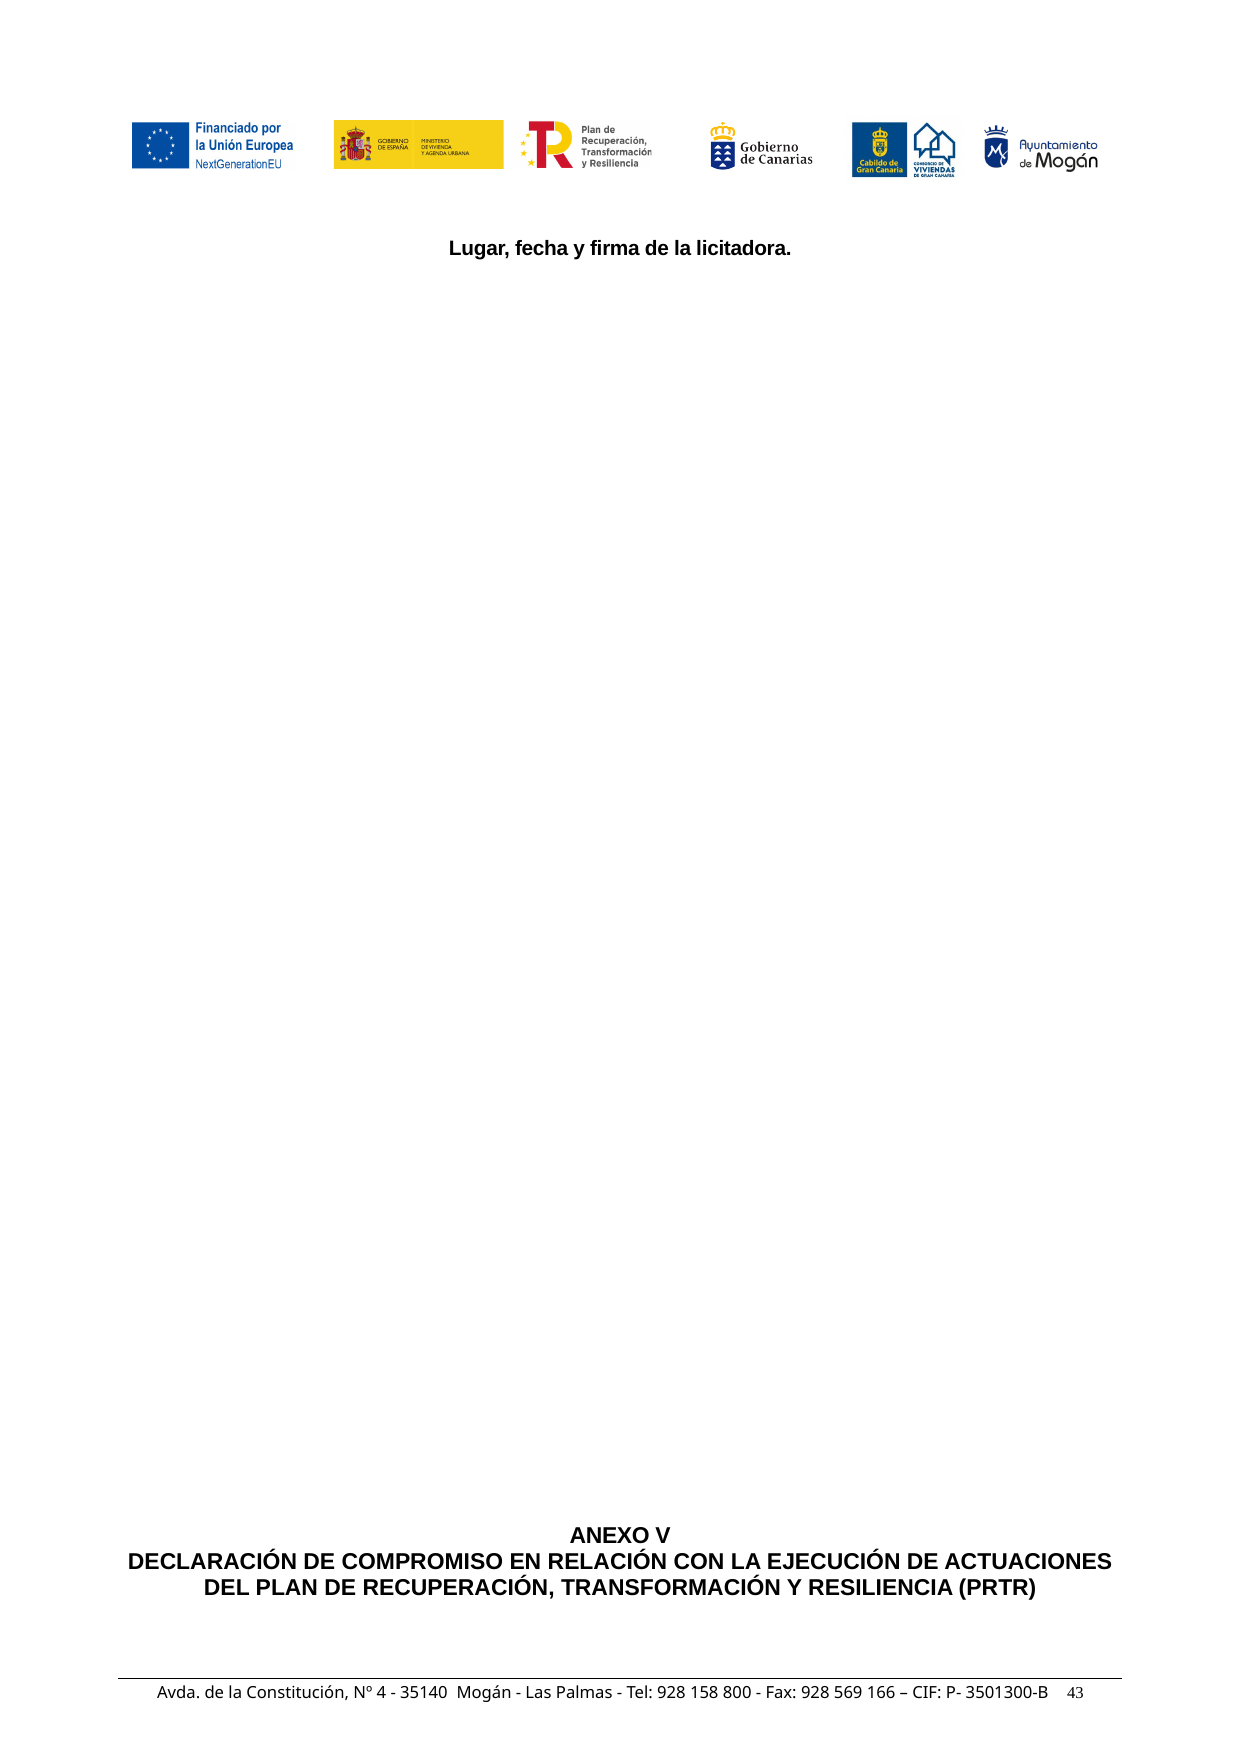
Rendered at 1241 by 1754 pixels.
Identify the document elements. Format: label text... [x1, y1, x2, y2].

picture [710, 122, 813, 170]
text Lugar, fecha y firma de la licitadora. [118, 236, 1122, 260]
text ANEXO V [118, 1522, 1122, 1548]
text DECLARACIÓN DE COMPROMISO EN RELACIÓN CON LA EJECUCIÓN DE ACTUACIONES DEL PLAN DE RECUPERACIÓN, TRANSFORMACIÓN Y RESILIENCIA (PRTR) [118, 1548, 1122, 1601]
picture [977, 114, 1106, 181]
picture [843, 115, 964, 180]
picture [256, 122, 296, 170]
